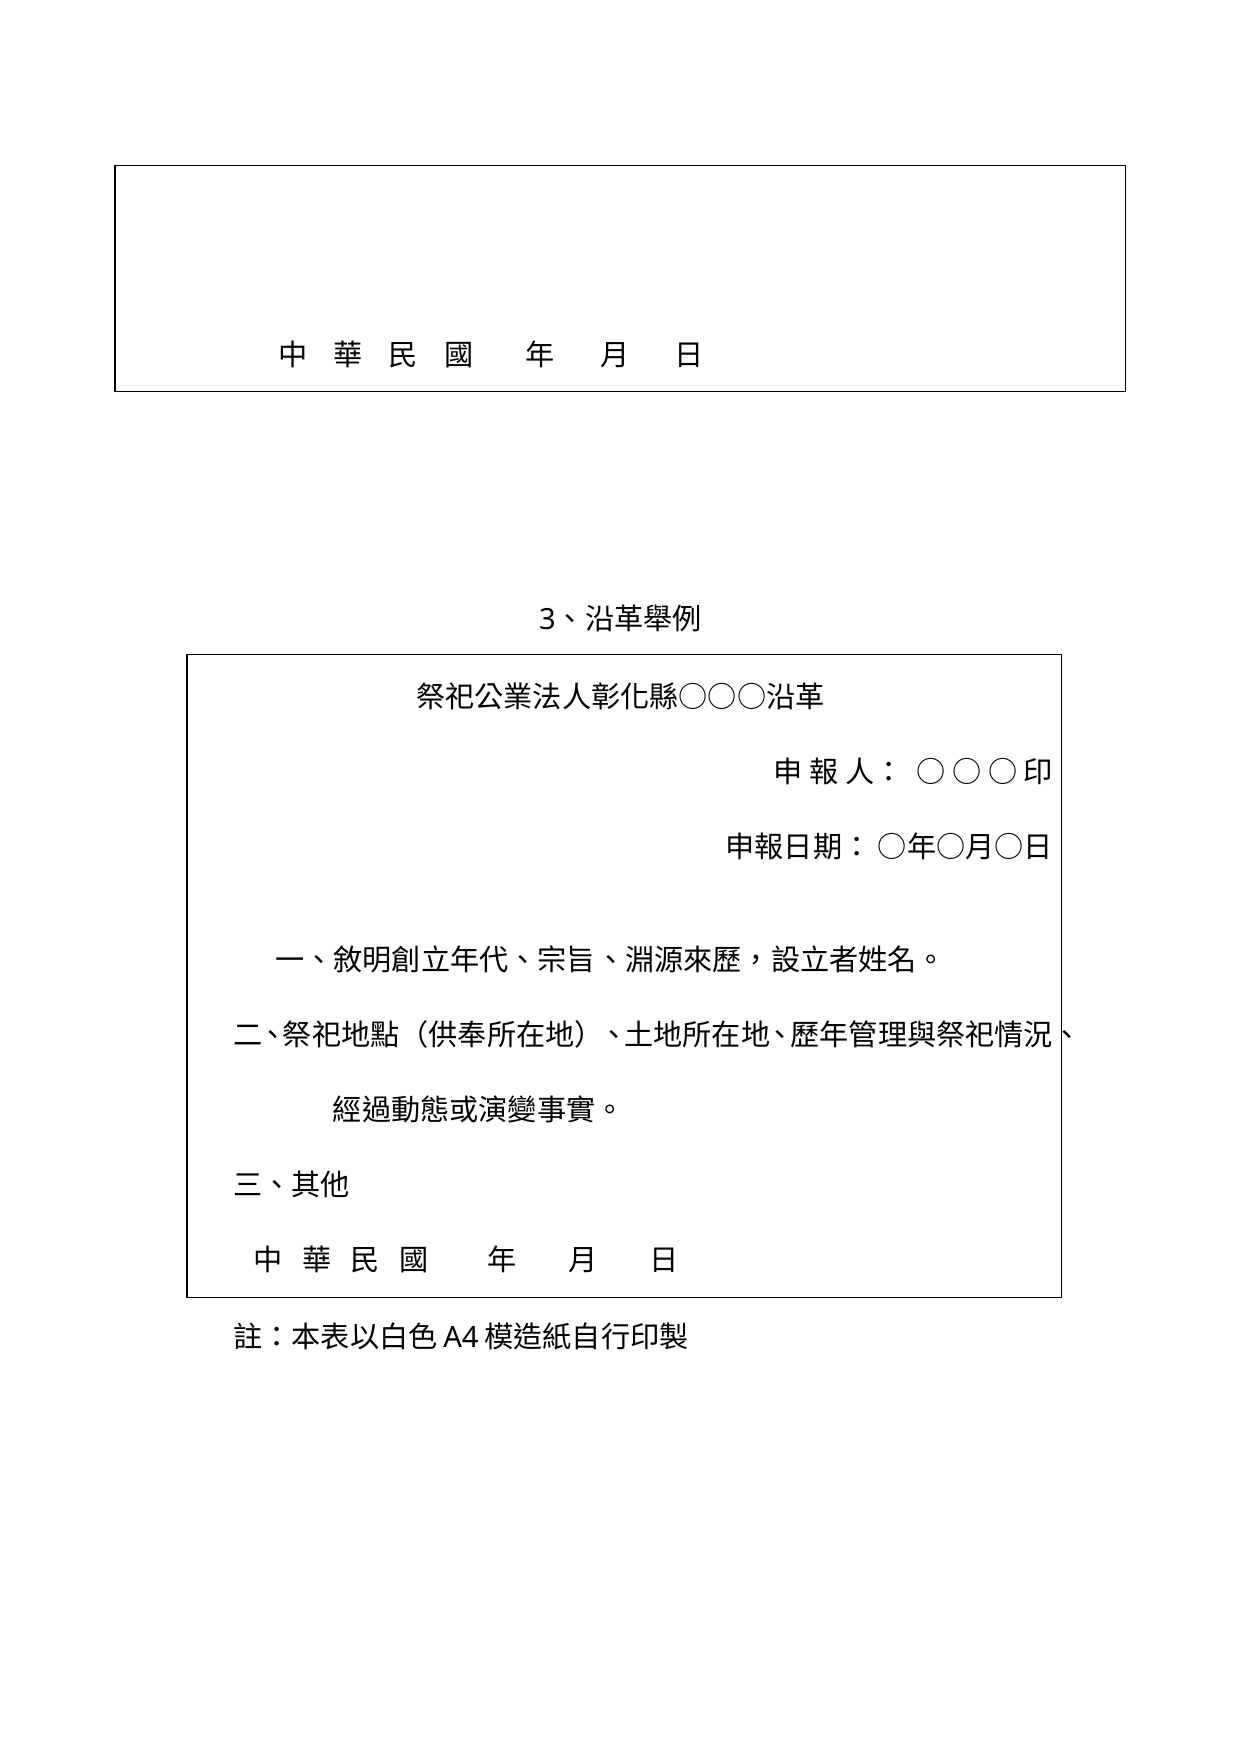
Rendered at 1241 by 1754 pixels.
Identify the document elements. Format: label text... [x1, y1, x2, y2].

text 中 華 民 國 年 月 日 [188, 1217, 1061, 1297]
text 一、敘明創立年代、宗旨、淵源來歷，設立者姓名。 [188, 920, 1053, 995]
text 祭祀公業法人彰化縣○○○沿革 [188, 655, 1061, 732]
text 申報日期： ○年○月○日 [188, 807, 1053, 882]
text 二、祭祀地點（供奉所在地）、土地所在地、歷年管理與祭祀情況、經過動態或演變事實。 [188, 995, 1053, 1145]
text 3、沿革舉例 [187, 579, 1053, 654]
table_header 中 華 民 國 年 月 日 [116, 166, 1125, 391]
text 申 報 人： ○ ○ ○ 印 [188, 732, 1053, 807]
text 註：本表以白色A4模造紙自行印製 [187, 1298, 1053, 1373]
text 三、其他 [188, 1145, 1053, 1217]
